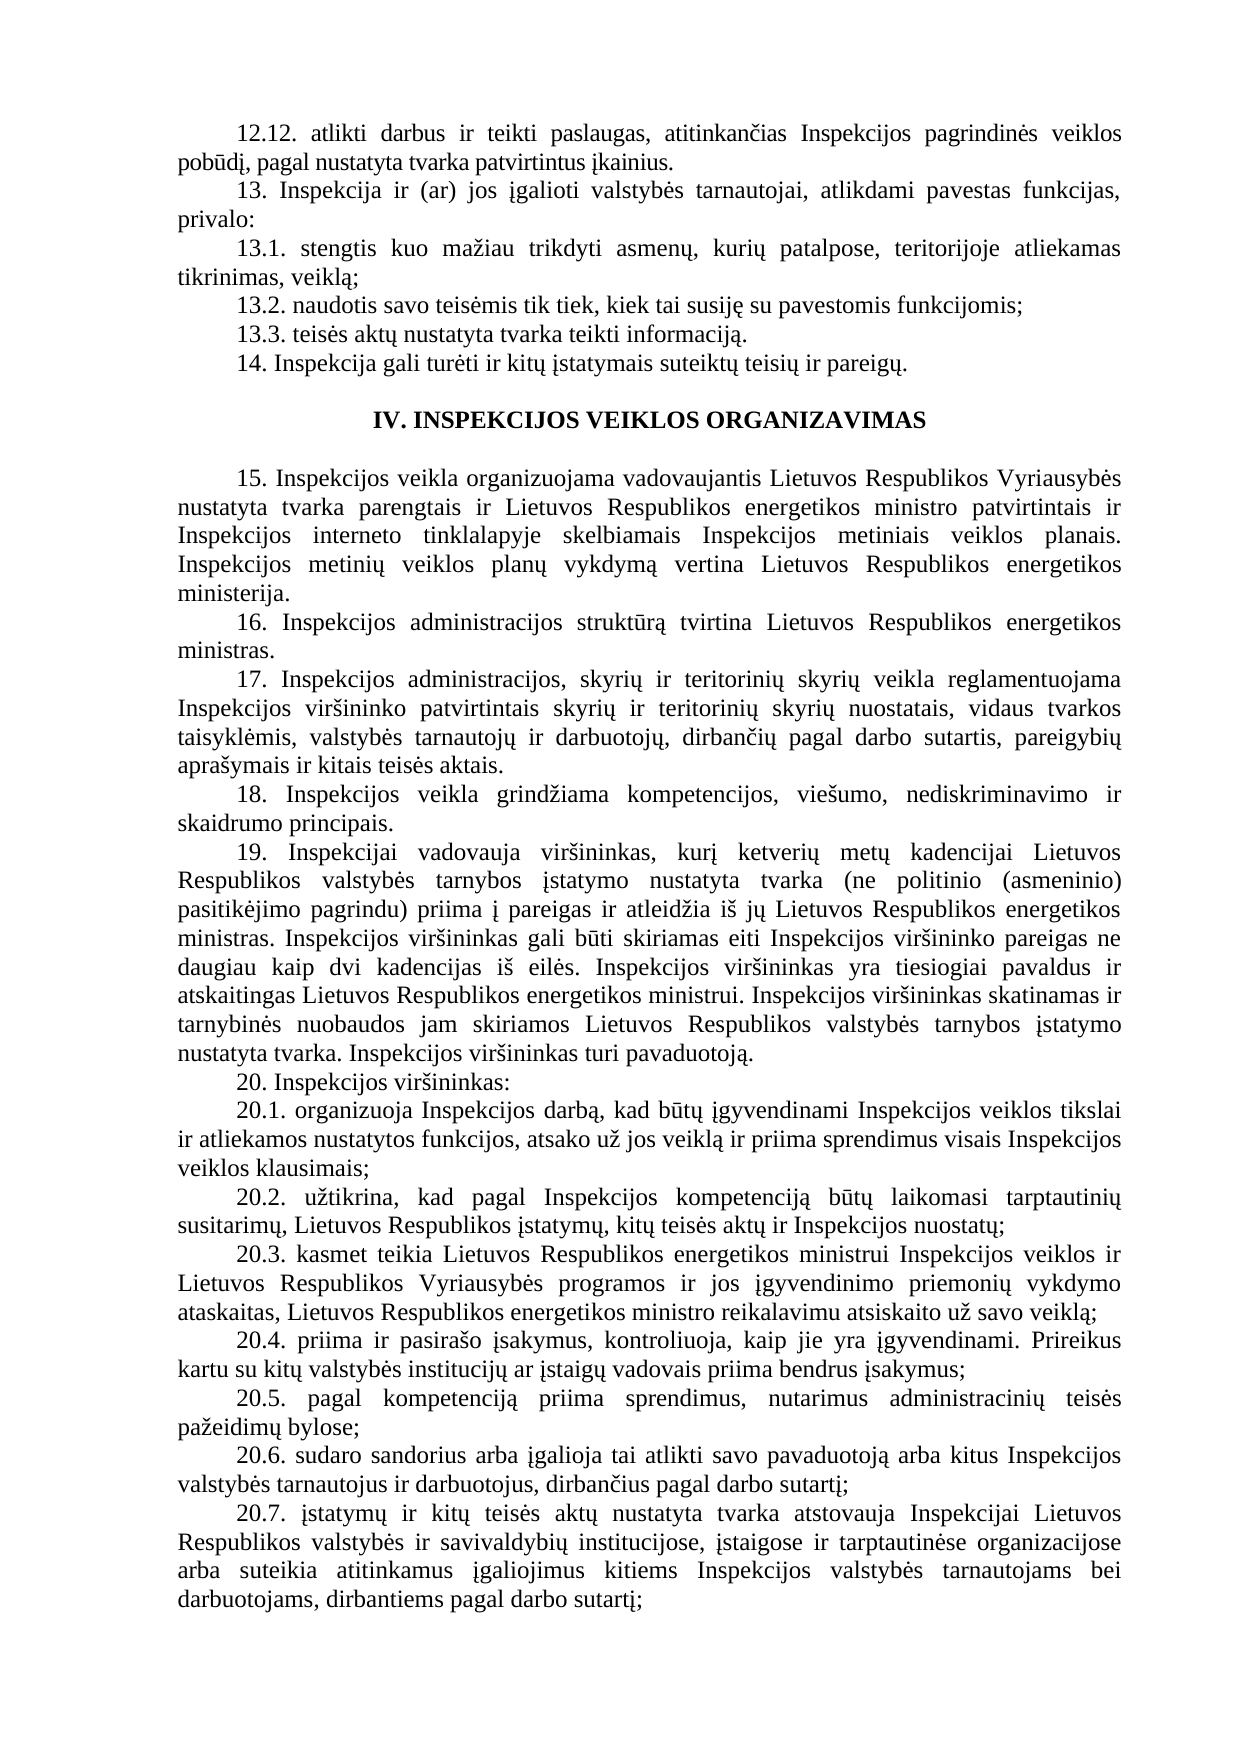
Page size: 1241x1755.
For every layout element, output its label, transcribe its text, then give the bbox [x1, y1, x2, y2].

text 13.3. teisės aktų nustatyta tvarka teikti informaciją. [177, 319, 1122, 348]
text 12.12. atlikti darbus ir teikti paslaugas, atitinkančias Inspekcijos pagrindinės veiklos pobūdį, pagal nustatyta tvarka patvirtintus įkainius. [177, 118, 1122, 176]
text 15. Inspekcijos veikla organizuojama vadovaujantis Lietuvos Respublikos Vyriausybės nustatyta tvarka parengtais ir Lietuvos Respublikos energetikos ministro patvirtintais ir Inspekcijos interneto tinklalapyje skelbiamais Inspekcijos metiniais veiklos planais. Inspekcijos metinių veiklos planų vykdymą vertina Lietuvos Respublikos energetikos ministerija. [177, 463, 1122, 607]
text 13.1. stengtis kuo mažiau trikdyti asmenų, kurių patalpose, teritorijoje atliekamas tikrinimas, veiklą; [177, 233, 1122, 291]
text 16. Inspekcijos administracijos struktūrą tvirtina Lietuvos Respublikos energetikos ministras. [177, 607, 1122, 664]
text 14. Inspekcija gali turėti ir kitų įstatymais suteiktų teisių ir pareigų. [177, 348, 1122, 377]
text 20.6. sudaro sandorius arba įgalioja tai atlikti savo pavaduotoją arba kitus Inspekcijos valstybės tarnautojus ir darbuotojus, dirbančius pagal darbo sutartį; [177, 1441, 1122, 1498]
text 20.7. įstatymų ir kitų teisės aktų nustatyta tvarka atstovauja Inspekcijai Lietuvos Respublikos valstybės ir savivaldybių institucijose, įstaigose ir tarptautinėse organizacijose arba suteikia atitinkamus įgaliojimus kitiems Inspekcijos valstybės tarnautojams bei darbuotojams, dirbantiems pagal darbo sutartį; [177, 1498, 1122, 1613]
text 19. Inspekcijai vadovauja viršininkas, kurį ketverių metų kadencijai Lietuvos Respublikos valstybės tarnybos įstatymo nustatyta tvarka (ne politinio (asmeninio) pasitikėjimo pagrindu) priima į pareigas ir atleidžia iš jų Lietuvos Respublikos energetikos ministras. Inspekcijos viršininkas gali būti skiriamas eiti Inspekcijos viršininko pareigas ne daugiau kaip dvi kadencijas iš eilės. Inspekcijos viršininkas yra tiesiogiai pavaldus ir atskaitingas Lietuvos Respublikos energetikos ministrui. Inspekcijos viršininkas skatinamas ir tarnybinės nuobaudos jam skiriamos Lietuvos Respublikos valstybės tarnybos įstatymo nustatyta tvarka. Inspekcijos viršininkas turi pavaduotoją. [177, 837, 1122, 1067]
text 17. Inspekcijos administracijos, skyrių ir teritorinių skyrių veikla reglamentuojama Inspekcijos viršininko patvirtintais skyrių ir teritorinių skyrių nuostatais, vidaus tvarkos taisyklėmis, valstybės tarnautojų ir darbuotojų, dirbančių pagal darbo sutartis, pareigybių aprašymais ir kitais teisės aktais. [177, 664, 1122, 779]
text IV. INSPEKCIJOS VEIKLOS ORGANIZAVIMAS [177, 406, 1122, 434]
text 20.1. organizuoja Inspekcijos darbą, kad būtų įgyvendinami Inspekcijos veiklos tikslai ir atliekamos nustatytos funkcijos, atsako už jos veiklą ir priima sprendimus visais Inspekcijos veiklos klausimais; [177, 1096, 1122, 1182]
text 13. Inspekcija ir (ar) jos įgalioti valstybės tarnautojai, atlikdami pavestas funkcijas, privalo: [177, 176, 1122, 233]
text 20. Inspekcijos viršininkas: [177, 1067, 1122, 1096]
text 20.2. užtikrina, kad pagal Inspekcijos kompetenciją būtų laikomasi tarptautinių susitarimų, Lietuvos Respublikos įstatymų, kitų teisės aktų ir Inspekcijos nuostatų; [177, 1182, 1122, 1239]
text 20.4. priima ir pasirašo įsakymus, kontroliuoja, kaip jie yra įgyvendinami. Prireikus kartu su kitų valstybės institucijų ar įstaigų vadovais priima bendrus įsakymus; [177, 1326, 1122, 1383]
text 18. Inspekcijos veikla grindžiama kompetencijos, viešumo, nediskriminavimo ir skaidrumo principais. [177, 779, 1122, 837]
text 20.3. kasmet teikia Lietuvos Respublikos energetikos ministrui Inspekcijos veiklos ir Lietuvos Respublikos Vyriausybės programos ir jos įgyvendinimo priemonių vykdymo ataskaitas, Lietuvos Respublikos energetikos ministro reikalavimu atsiskaito už savo veiklą; [177, 1239, 1122, 1326]
text 20.5. pagal kompetenciją priima sprendimus, nutarimus administracinių teisės pažeidimų bylose; [177, 1383, 1122, 1441]
text 13.2. naudotis savo teisėmis tik tiek, kiek tai susiję su pavestomis funkcijomis; [177, 291, 1122, 319]
